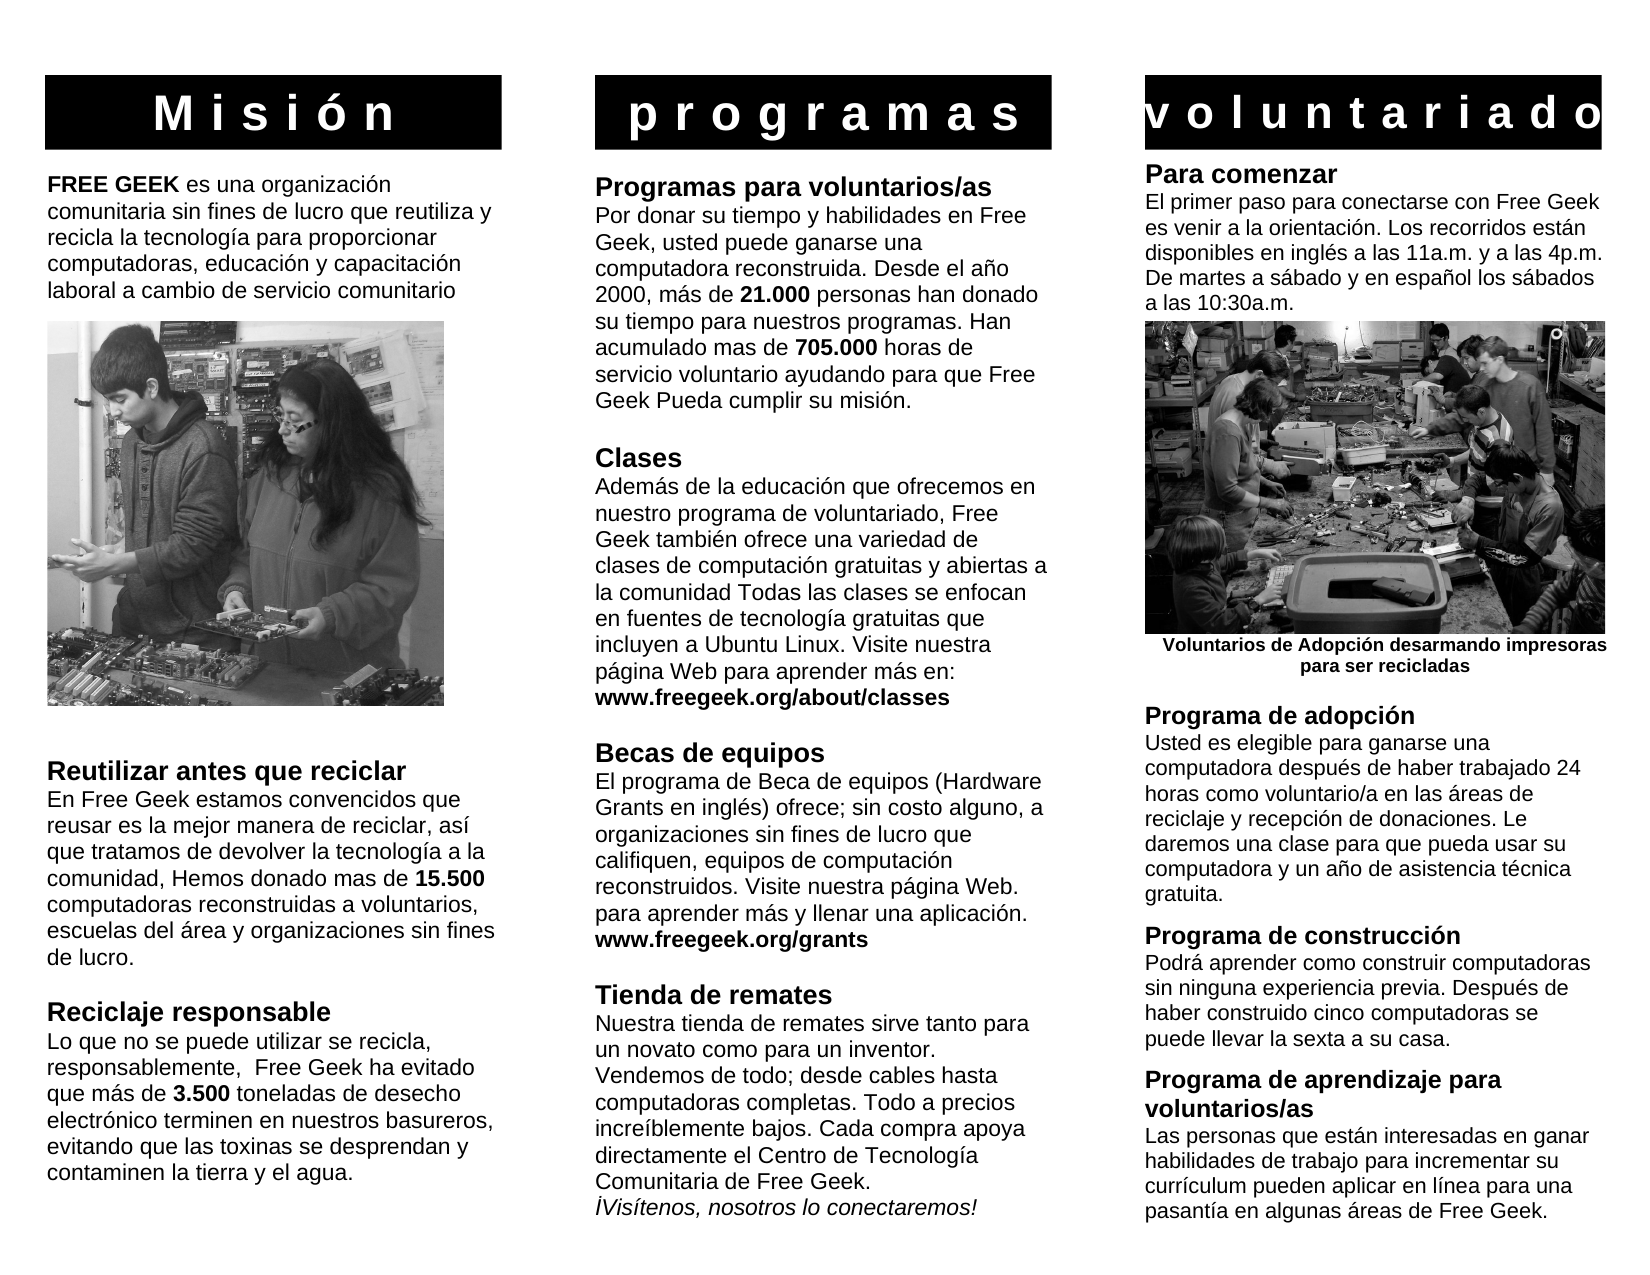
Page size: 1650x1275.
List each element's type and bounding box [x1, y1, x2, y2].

picture [1145, 321, 1606, 634]
picture [47, 321, 444, 706]
